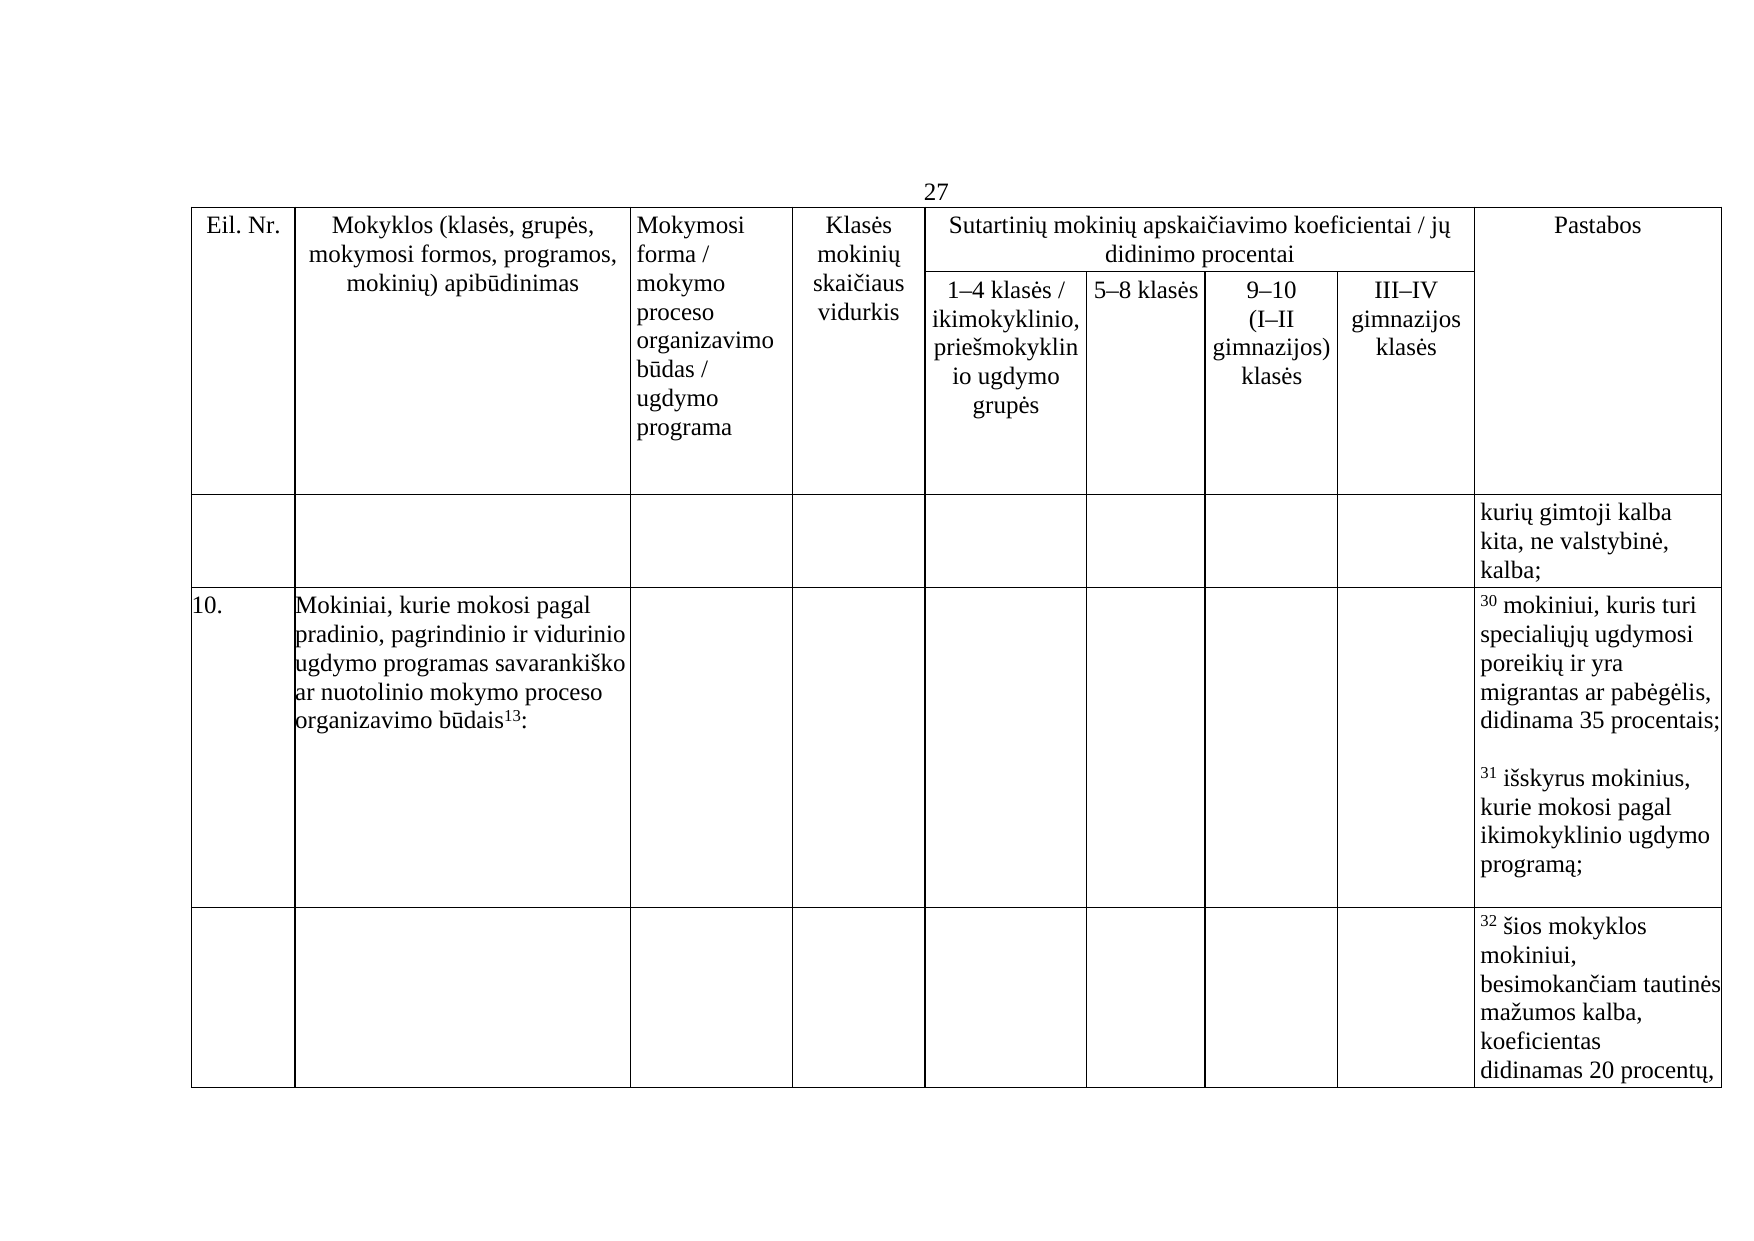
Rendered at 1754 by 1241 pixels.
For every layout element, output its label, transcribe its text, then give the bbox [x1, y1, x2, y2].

table_header Eil. Nr. [192, 208, 294, 493]
table_cell [1087, 588, 1204, 907]
table_cell [631, 588, 792, 907]
table_cell [192, 495, 294, 587]
table_cell kurių gimtoji kalba kita, ne valstybinė, kalba; [1475, 495, 1721, 587]
table_cell [1206, 908, 1337, 1087]
table_cell [296, 495, 630, 587]
table_header Klasės mokinių skaičiaus vidurkis [793, 208, 924, 493]
table_cell [1338, 908, 1474, 1087]
table_cell [1087, 495, 1204, 587]
table_cell III–IV gimnazijos klasės [1338, 272, 1474, 493]
table_cell [1206, 495, 1337, 587]
table_cell [926, 495, 1086, 587]
table_cell [926, 908, 1086, 1087]
table_cell [926, 588, 1086, 907]
table_cell 9–10 (I–II gimnazijos) klasės [1206, 272, 1337, 493]
table_cell [631, 495, 792, 587]
table_cell [1087, 908, 1204, 1087]
table_cell [192, 908, 294, 1087]
table_header Sutartinių mokinių apskaičiavimo koeficientai / jų didinimo procentai [926, 208, 1474, 271]
table_cell [793, 588, 924, 907]
table_cell [1338, 588, 1474, 907]
table_cell [793, 908, 924, 1087]
table_cell Mokiniai, kurie mokosi pagal pradinio, pagrindinio ir vidurinio ugdymo programas savarankiško ar nuotolinio mokymo proceso organizavimo būdais13: [296, 588, 630, 907]
table_cell [1206, 588, 1337, 907]
table_cell 32 šios mokyklos mokiniui, besimokančiam tautinės mažumos kalba, koeficientas didinamas 20 procentų, [1475, 908, 1721, 1087]
table_header Mokyklos (klasės, grupės, mokymosi formos, programos, mokinių) apibūdinimas [296, 208, 630, 493]
table_header Mokymosi forma / mokymo proceso organizavimo būdas / ugdymo programa [631, 208, 792, 493]
table_cell 5–8 klasės [1087, 272, 1204, 493]
table_cell 1–4 klasės / ikimokyklinio, priešmokyklinio ugdymo grupės [926, 272, 1086, 493]
table_cell [296, 908, 630, 1087]
table_cell [1338, 495, 1474, 587]
table_cell [793, 495, 924, 587]
table_cell 30 mokiniui, kuris turi specialiųjų ugdymosi poreikių ir yra migrantas ar pabėgėlis, didinama 35 procentais; 31 išskyrus mokinius, kurie mokosi pagal ikimokyklinio ugdymo programą; [1475, 588, 1721, 907]
table_header Pastabos [1475, 208, 1721, 493]
table_cell [631, 908, 792, 1087]
table_cell 10. [192, 588, 294, 907]
